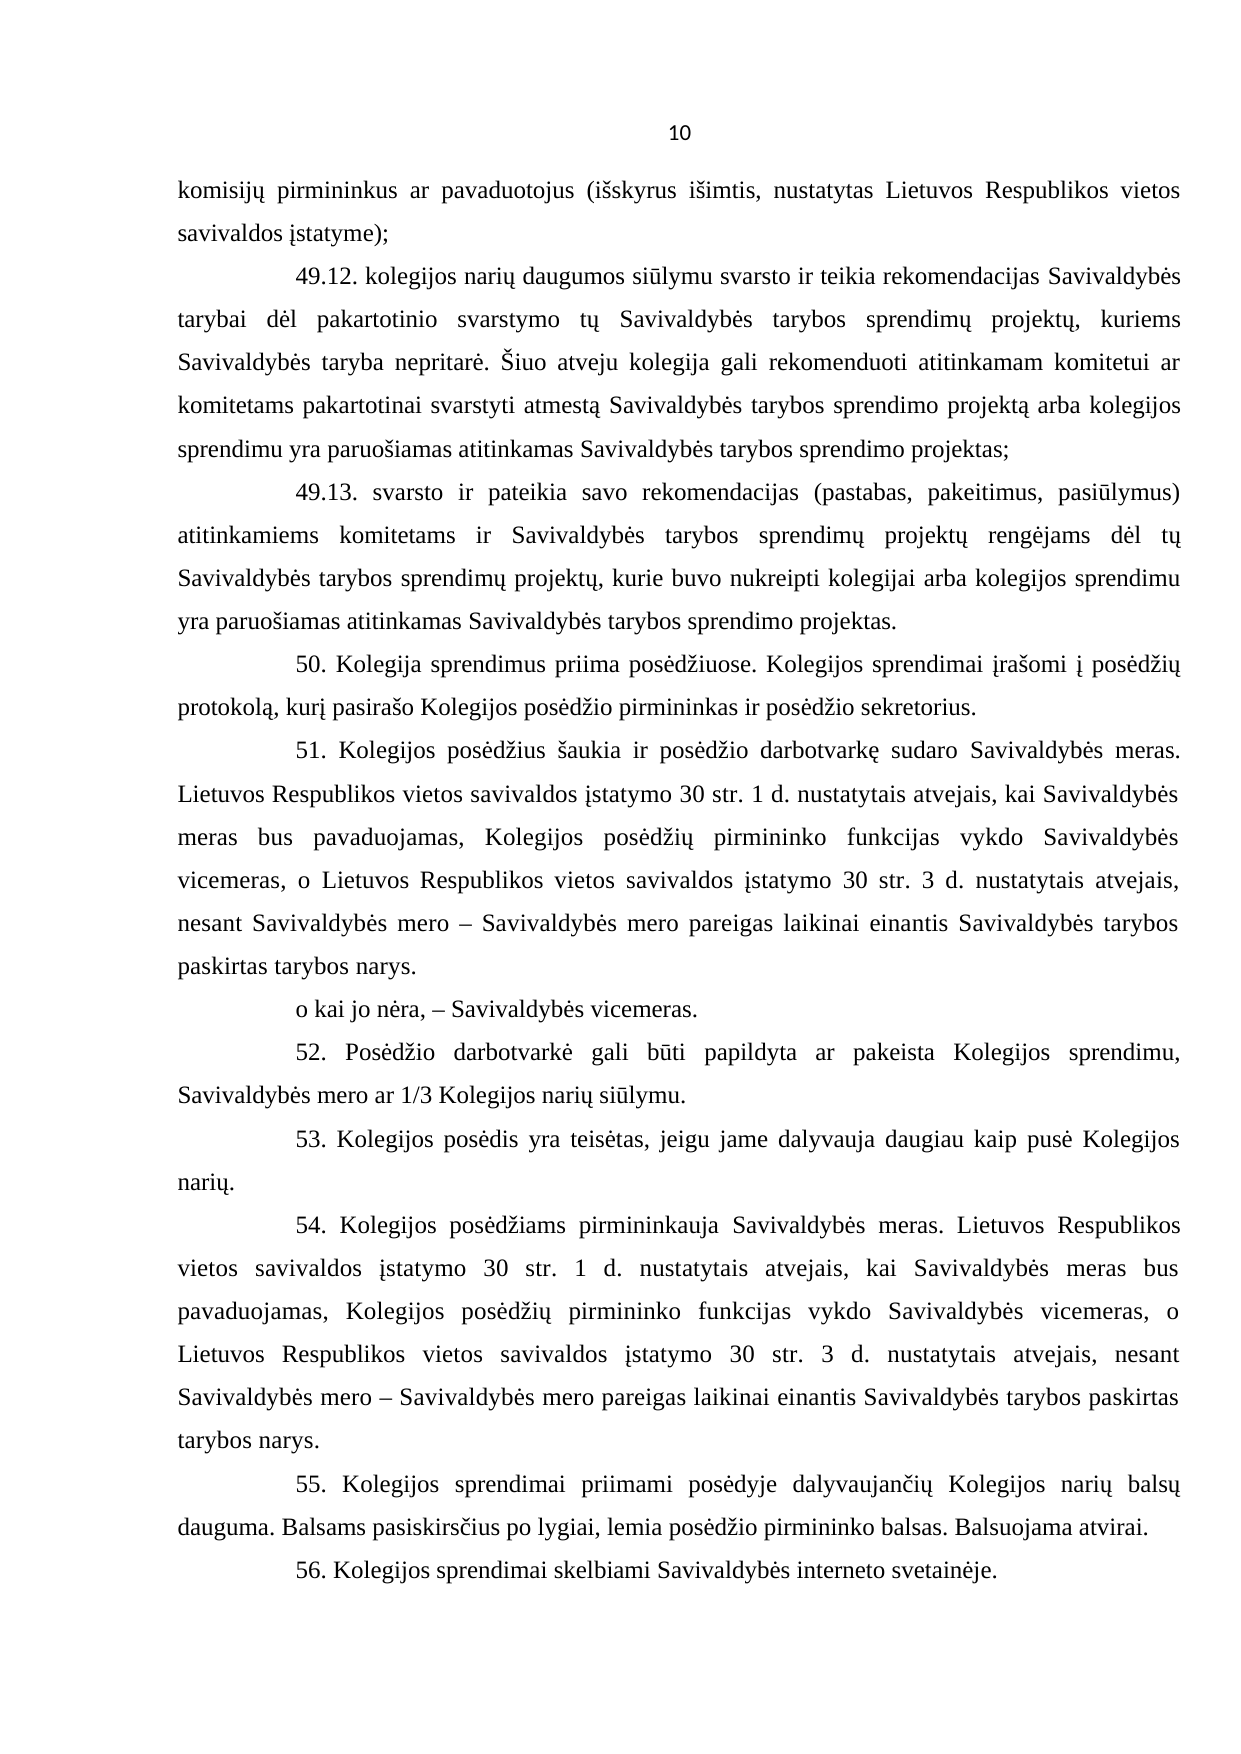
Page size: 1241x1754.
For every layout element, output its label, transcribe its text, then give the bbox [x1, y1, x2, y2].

text 53. Kolegijos posėdis yra teisėtas, jeigu jame dalyvauja daugiau kaip pusė Kolegijos narių. [177, 1124, 1181, 1196]
text 51. Kolegijos posėdžius šaukia ir posėdžio darbotvarkę sudaro Savivaldybės meras. Lietuvos Respublikos vietos savivaldos įstatymo 30 str. 1 d. nustatytais atvejais, kai Savivaldybės meras bus pavaduojamas, Kolegijos posėdžių pirmininko funkcijas vykdo Savivaldybės vicemeras, o Lietuvos Respublikos vietos savivaldos įstatymo 30 str. 3 d. nustatytais atvejais, nesant Savivaldybės mero – Savivaldybės mero pareigas laikinai einantis Savivaldybės tarybos paskirtas tarybos narys. [177, 736, 1181, 980]
text komisijų pirmininkus ar pavaduotojus (išskyrus išimtis, nustatytas Lietuvos Respublikos vietos savivaldos įstatyme); [177, 175, 1181, 247]
text 55. Kolegijos sprendimai priimami posėdyje dalyvaujančių Kolegijos narių balsų dauguma. Balsams pasiskirsčius po lygiai, lemia posėdžio pirmininko balsas. Balsuojama atvirai. [177, 1469, 1181, 1541]
text 50. Kolegija sprendimus priima posėdžiuose. Kolegijos sprendimai įrašomi į posėdžių protokolą, kurį pasirašo Kolegijos posėdžio pirmininkas ir posėdžio sekretorius. [177, 649, 1181, 721]
text 49.13. svarsto ir pateikia savo rekomendacijas (pastabas, pakeitimus, pasiūlymus) atitinkamiems komitetams ir Savivaldybės tarybos sprendimų projektų rengėjams dėl tų Savivaldybės tarybos sprendimų projektų, kurie buvo nukreipti kolegijai arba kolegijos sprendimu yra paruošiamas atitinkamas Savivaldybės tarybos sprendimo projektas. [177, 477, 1181, 635]
text 56. Kolegijos sprendimai skelbiami Savivaldybės interneto svetainėje. [177, 1555, 1181, 1584]
text o kai jo nėra, – Savivaldybės vicemeras. [177, 994, 1181, 1023]
text 52. Posėdžio darbotvarkė gali būti papildyta ar pakeista Kolegijos sprendimu, Savivaldybės mero ar 1/3 Kolegijos narių siūlymu. [177, 1037, 1181, 1109]
text 49.12. kolegijos narių daugumos siūlymu svarsto ir teikia rekomendacijas Savivaldybės tarybai dėl pakartotinio svarstymo tų Savivaldybės tarybos sprendimų projektų, kuriems Savivaldybės taryba nepritarė. Šiuo atveju kolegija gali rekomenduoti atitinkamam komitetui ar komitetams pakartotinai svarstyti atmestą Savivaldybės tarybos sprendimo projektą arba kolegijos sprendimu yra paruošiamas atitinkamas Savivaldybės tarybos sprendimo projektas; [177, 261, 1181, 462]
text 54. Kolegijos posėdžiams pirmininkauja Savivaldybės meras. Lietuvos Respublikos vietos savivaldos įstatymo 30 str. 1 d. nustatytais atvejais, kai Savivaldybės meras bus pavaduojamas, Kolegijos posėdžių pirmininko funkcijas vykdo Savivaldybės vicemeras, o Lietuvos Respublikos vietos savivaldos įstatymo 30 str. 3 d. nustatytais atvejais, nesant Savivaldybės mero – Savivaldybės mero pareigas laikinai einantis Savivaldybės tarybos paskirtas tarybos narys. [177, 1210, 1181, 1454]
